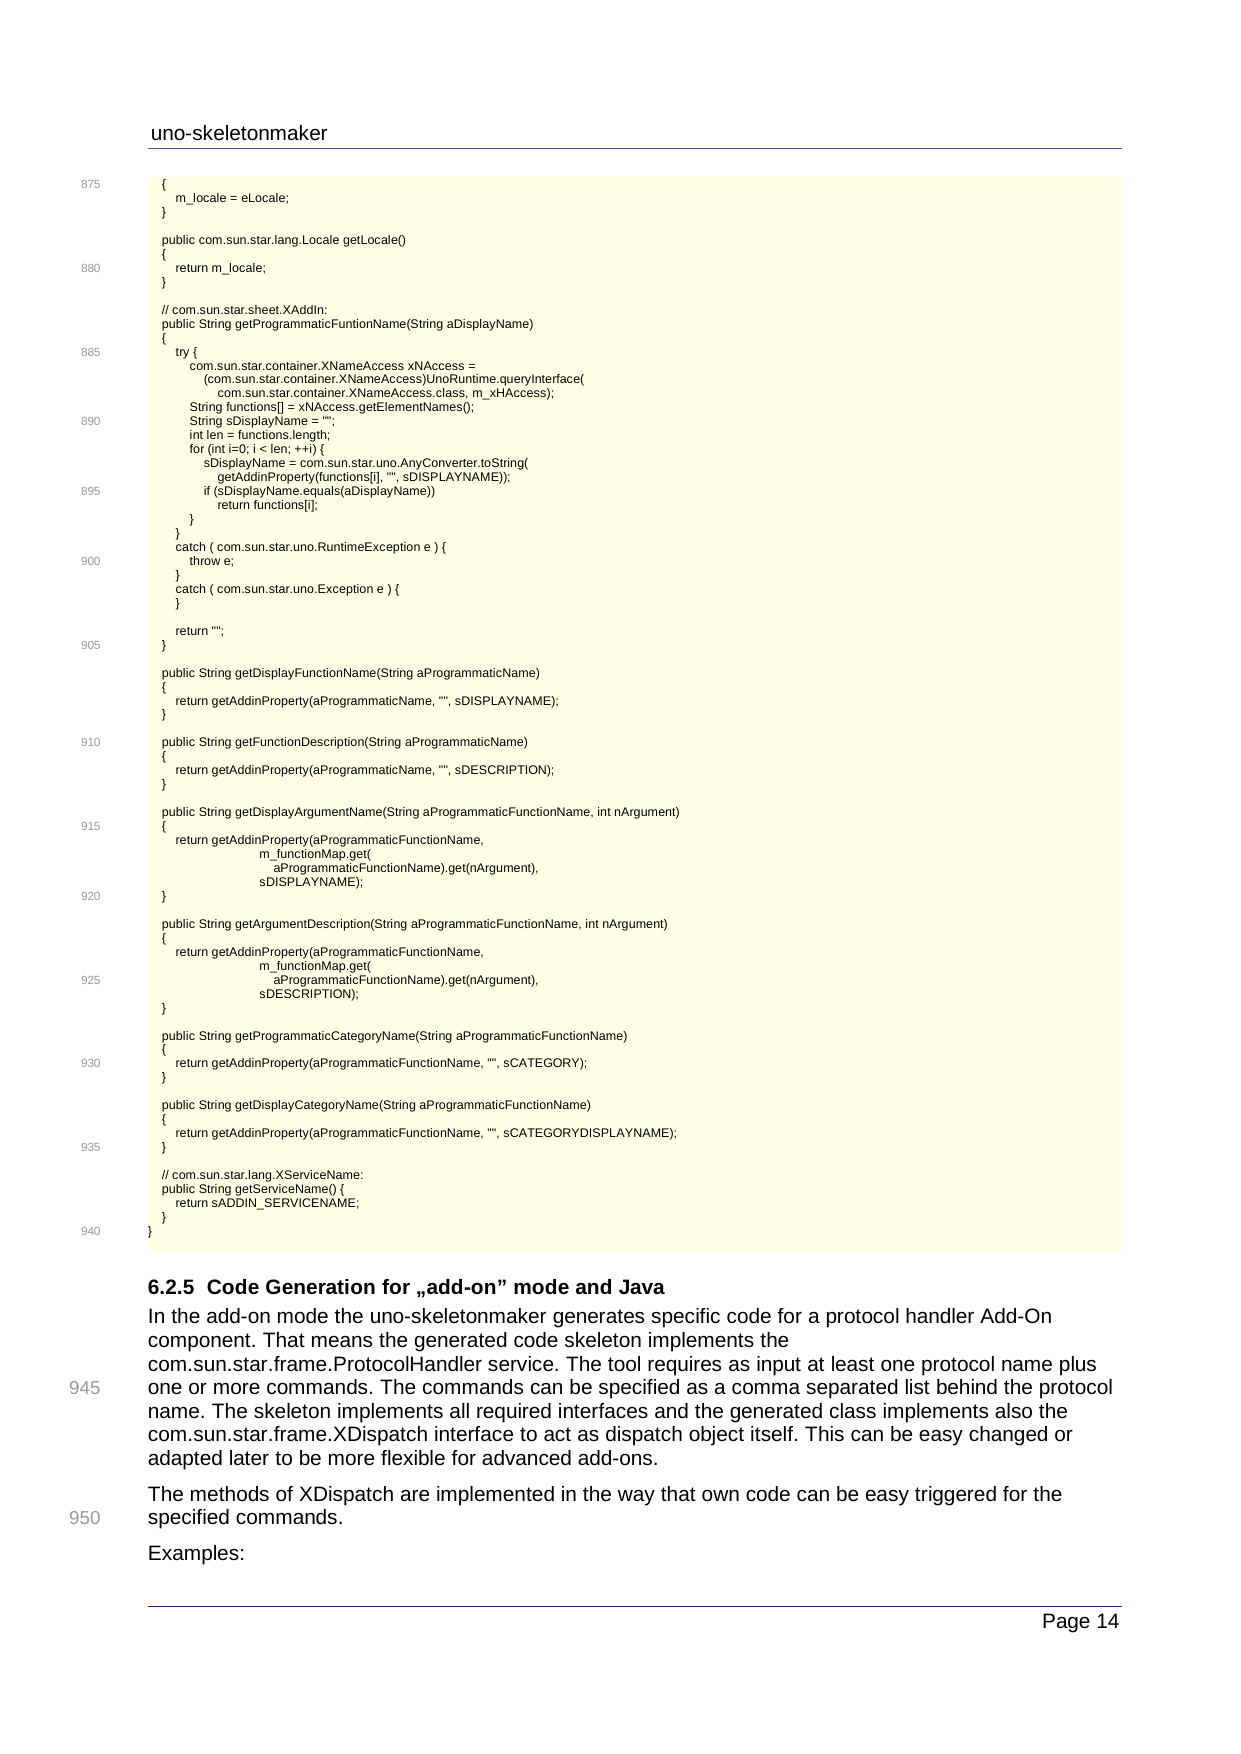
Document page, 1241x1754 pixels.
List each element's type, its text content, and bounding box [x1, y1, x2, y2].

text } [148, 889, 1122, 903]
text sDisplayName = com.sun.star.uno.AnyConverter.toString( [148, 456, 1122, 470]
text // com.sun.star.sheet.XAddIn: [148, 303, 1122, 317]
text return functions[i]; [148, 498, 1122, 512]
text } [148, 707, 1122, 721]
text { [148, 247, 1122, 261]
text return getAddinProperty(aProgrammaticName, "", sDISPLAYNAME); [148, 693, 1122, 707]
text for (int i=0; i < len; ++i) { [148, 442, 1122, 456]
text { [148, 819, 1122, 833]
text String functions[] = xNAccess.getElementNames(); [148, 400, 1122, 414]
text try { [148, 344, 1122, 358]
text } [148, 512, 1122, 526]
text { [148, 1112, 1122, 1126]
text } [148, 568, 1122, 582]
text return getAddinProperty(aProgrammaticFunctionName, [148, 833, 1122, 847]
text { [148, 679, 1122, 693]
subtitle Code Generation for „add-on” mode and Java [148, 1276, 1122, 1299]
text } [148, 596, 1122, 610]
text { [148, 177, 1122, 191]
text { [148, 931, 1122, 945]
text return m_locale; [148, 261, 1122, 275]
text sDESCRIPTION); [148, 987, 1122, 1001]
text aProgrammaticFunctionName).get(nArgument), [148, 973, 1122, 987]
text { [148, 331, 1122, 344]
text } [148, 1210, 1122, 1224]
text } [148, 638, 1122, 652]
text public String getArgumentDescription(String aProgrammaticFunctionName, int nArgument) [148, 917, 1122, 931]
text } [148, 1001, 1122, 1014]
text } [148, 205, 1122, 219]
text } [148, 777, 1122, 791]
text m_functionMap.get( [148, 847, 1122, 861]
text { [148, 749, 1122, 763]
text aProgrammaticFunctionName).get(nArgument), [148, 861, 1122, 875]
text public String getServiceName() { [148, 1182, 1122, 1196]
text } [148, 526, 1122, 540]
text (com.sun.star.container.XNameAccess)UnoRuntime.queryInterface( [148, 372, 1122, 386]
text throw e; [148, 554, 1122, 568]
text int len = functions.length; [148, 428, 1122, 442]
text m_locale = eLocale; [148, 191, 1122, 205]
text } [148, 1224, 1122, 1238]
text String sDisplayName = ""; [148, 414, 1122, 428]
text In the add-on mode the uno-skeletonmaker generates specific code for a protocol handler Add-On component. That means the generated code skeleton implements the com.sun.star.frame.ProtocolHandler service. The tool requires as input at least one protocol name plus one or more commands. The commands can be specified as a comma separated list behind the protocol name. The skeleton implements all required interfaces and the generated class implements also the com.sun.star.frame.XDispatch interface to act as dispatch object itself. This can be easy changed or adapted later to be more flexible for advanced add-ons. [148, 1305, 1122, 1470]
text Examples: [148, 1542, 1122, 1565]
text // com.sun.star.lang.XServiceName: [148, 1168, 1122, 1182]
text catch ( com.sun.star.uno.Exception e ) { [148, 582, 1122, 596]
text { [148, 1042, 1122, 1056]
text m_functionMap.get( [148, 959, 1122, 973]
text public com.sun.star.lang.Locale getLocale() [148, 233, 1122, 247]
text sDISPLAYNAME); [148, 875, 1122, 889]
text com.sun.star.container.XNameAccess xNAccess = [148, 358, 1122, 372]
text } [148, 1140, 1122, 1154]
text public String getFunctionDescription(String aProgrammaticName) [148, 735, 1122, 749]
text return getAddinProperty(aProgrammaticName, "", sDESCRIPTION); [148, 763, 1122, 777]
text public String getDisplayFunctionName(String aProgrammaticName) [148, 666, 1122, 679]
text getAddinProperty(functions[i], "", sDISPLAYNAME)); [148, 470, 1122, 484]
text public String getDisplayArgumentName(String aProgrammaticFunctionName, int nArgument) [148, 805, 1122, 819]
text return getAddinProperty(aProgrammaticFunctionName, "", sCATEGORYDISPLAYNAME); [148, 1126, 1122, 1140]
text return sADDIN_SERVICENAME; [148, 1196, 1122, 1210]
text } [148, 1070, 1122, 1084]
text The methods of XDispatch are implemented in the way that own code can be easy triggered for the specified commands. [148, 1482, 1122, 1529]
text com.sun.star.container.XNameAccess.class, m_xHAccess); [148, 386, 1122, 400]
text catch ( com.sun.star.uno.RuntimeException e ) { [148, 540, 1122, 554]
text return getAddinProperty(aProgrammaticFunctionName, "", sCATEGORY); [148, 1056, 1122, 1070]
text public String getProgrammaticCategoryName(String aProgrammaticFunctionName) [148, 1028, 1122, 1042]
text return ""; [148, 624, 1122, 638]
text public String getDisplayCategoryName(String aProgrammaticFunctionName) [148, 1098, 1122, 1112]
text return getAddinProperty(aProgrammaticFunctionName, [148, 945, 1122, 959]
text public String getProgrammaticFuntionName(String aDisplayName) [148, 317, 1122, 331]
text } [148, 275, 1122, 289]
text if (sDisplayName.equals(aDisplayName)) [148, 484, 1122, 498]
